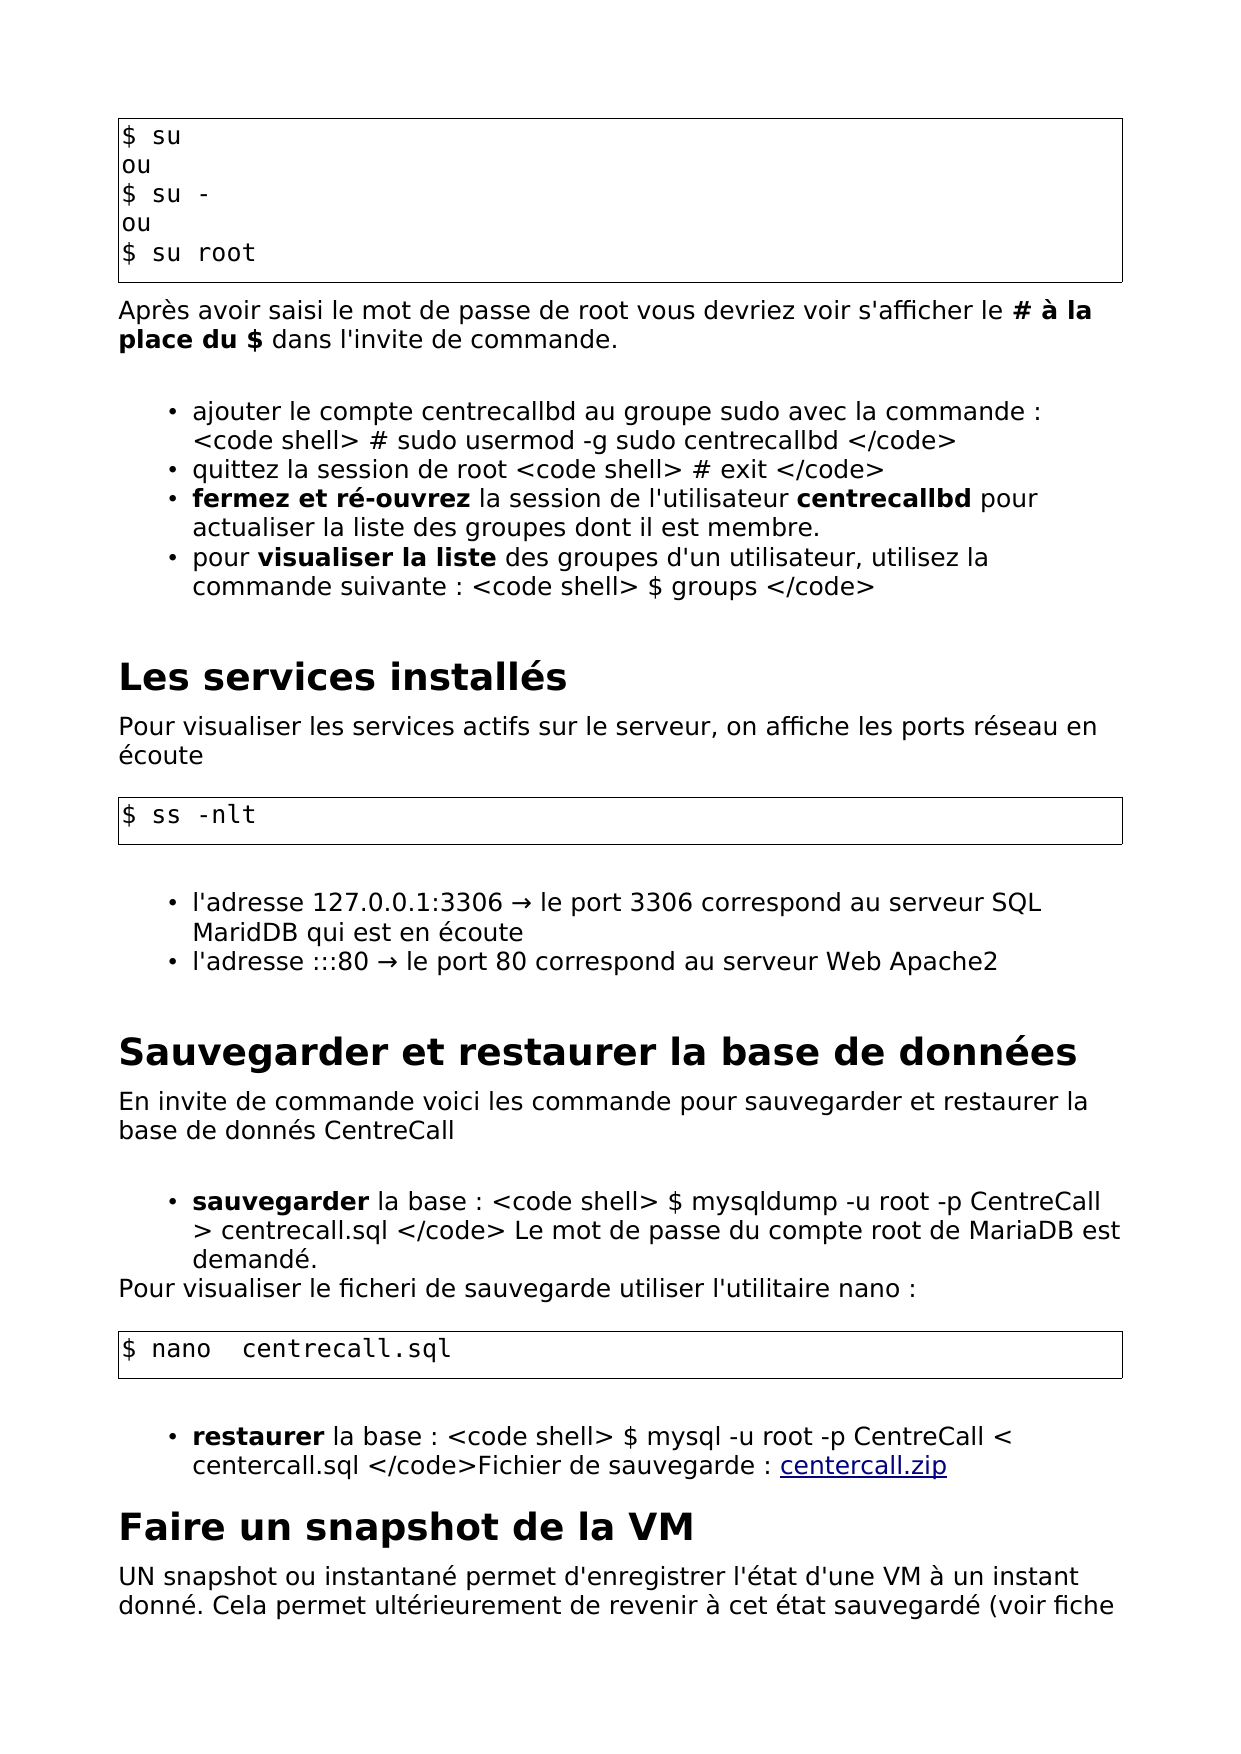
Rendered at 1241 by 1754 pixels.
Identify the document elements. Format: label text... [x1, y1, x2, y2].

text Après avoir saisi le mot de passe de root vous devriez voir s'afficher le # à la place du $ dans l'invite de commande. [118, 297, 1122, 355]
table_header $ ss -nlt [119, 798, 1122, 844]
list sauvegarder la base : <code shell> $ mysqldump -u root -p CentreCall > centrecall.sql </code> Le mot de passe du compte root de MariaDB est demandé. [177, 1187, 1122, 1274]
subtitle Les services installés [118, 656, 1122, 699]
table_header $ su ou $ su - ou $ su root [119, 119, 1122, 282]
text UN snapshot ou instantané permet d'enregistrer l'état d'une VM à un instant donné. Cela permet ultérieurement de revenir à cet état sauvegardé (voir fiche [118, 1562, 1122, 1620]
list restaurer la base : <code shell> $ mysql -u root -p CentreCall < centercall.sql </code>Fichier de sauvegarde : centercall.zip [177, 1422, 1122, 1481]
list pour visualiser la liste des groupes d'un utilisateur, utilisez la commande suivante : <code shell> $ groups </code> [177, 543, 1122, 601]
subtitle Faire un snapshot de la VM [118, 1506, 1122, 1549]
list l'adresse 127.0.0.1:3306 → le port 3306 correspond au serveur SQL MaridDB qui est en écoute [177, 888, 1122, 947]
text En invite de commande voici les commande pour sauvegarder et restaurer la base de donnés CentreCall [118, 1087, 1122, 1145]
table_header $ nano centrecall.sql [119, 1332, 1122, 1378]
text Pour visualiser le ficheri de sauvegarde utiliser l'utilitaire nano : [118, 1274, 1122, 1304]
list l'adresse :::80 → le port 80 correspond au serveur Web Apache2 [177, 947, 1122, 976]
list fermez et ré-ouvrez la session de l'utilisateur centrecallbd pour actualiser la liste des groupes dont il est membre. [177, 484, 1122, 543]
list ajouter le compte centrecallbd au groupe sudo avec la commande : <code shell> # sudo usermod -g sudo centrecallbd </code> [177, 397, 1122, 455]
subtitle Sauvegarder et restaurer la base de données [118, 1031, 1122, 1074]
list quittez la session de root <code shell> # exit </code> [177, 455, 1122, 484]
text Pour visualiser les services actifs sur le serveur, on affiche les ports réseau en écoute [118, 712, 1122, 770]
